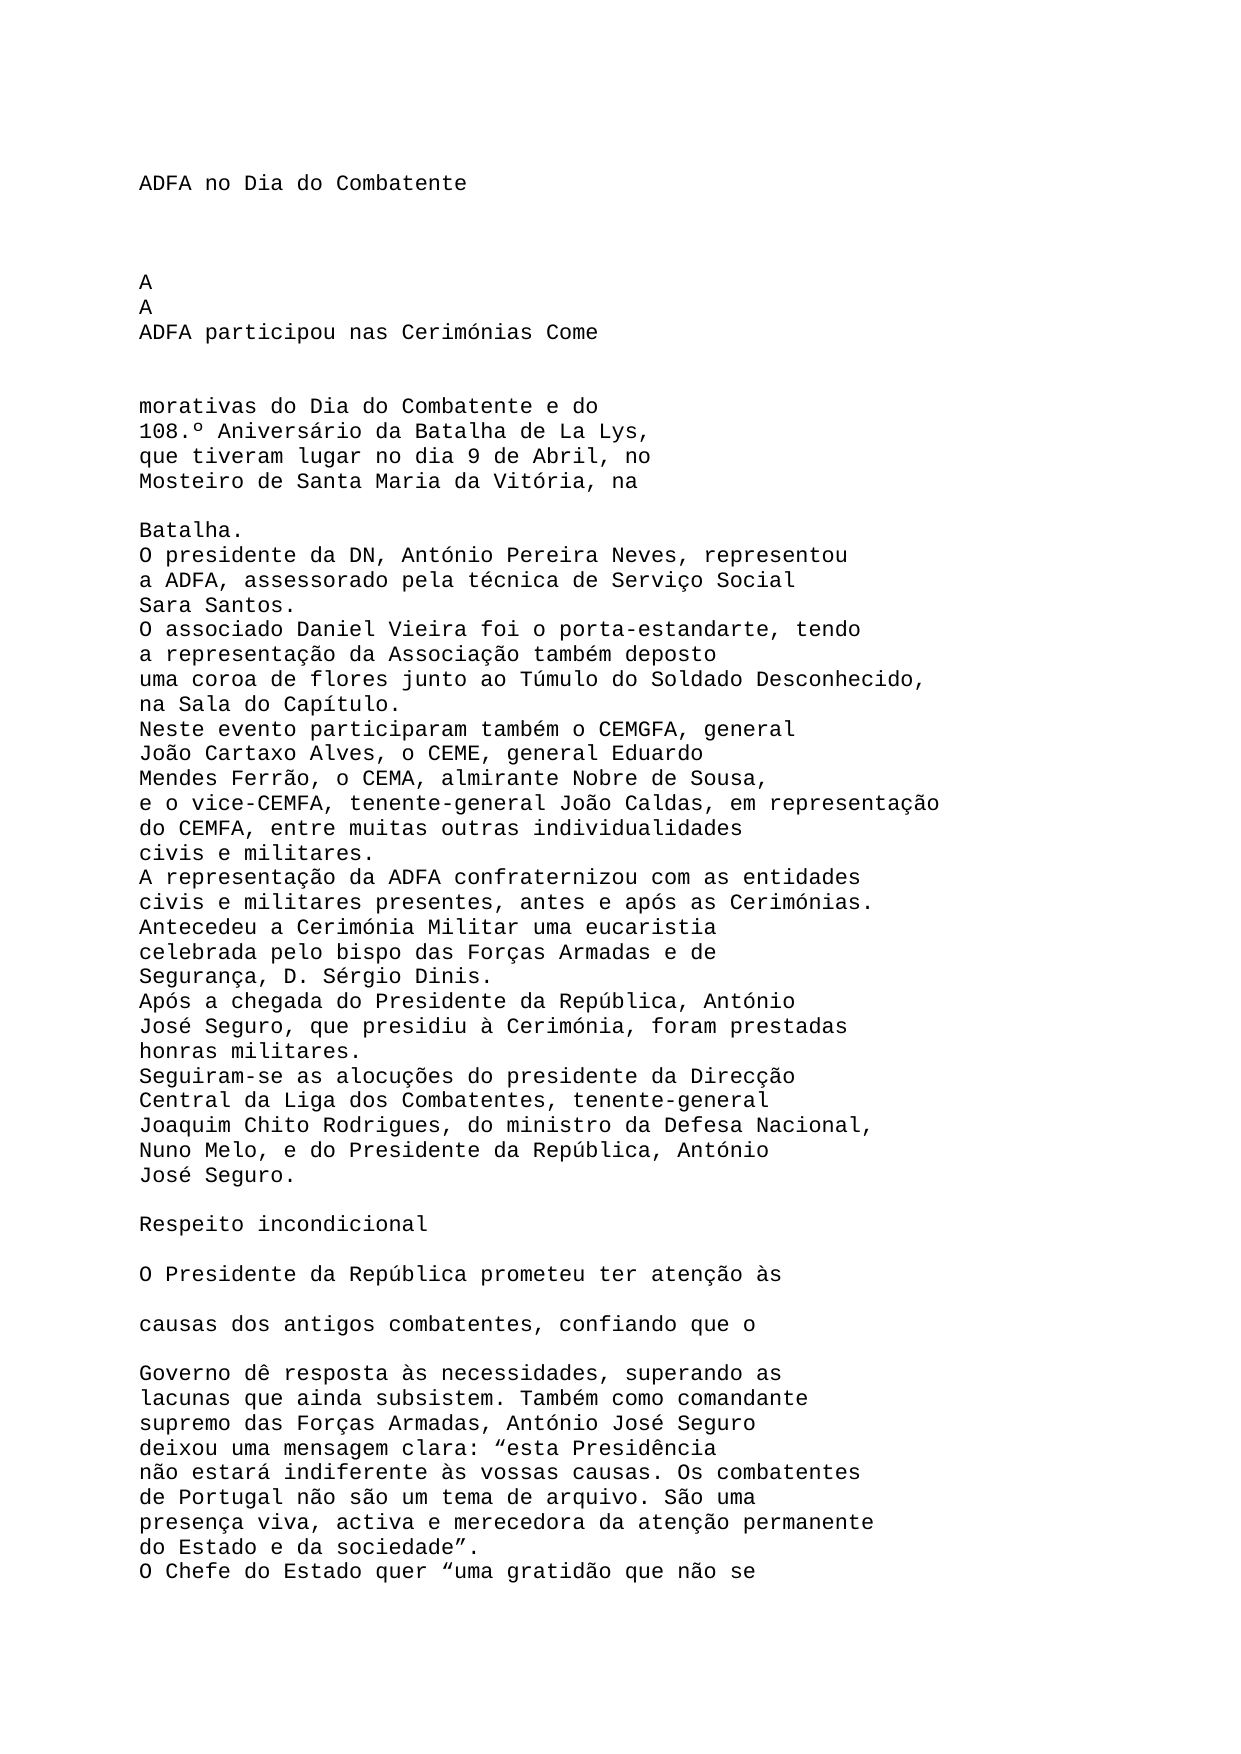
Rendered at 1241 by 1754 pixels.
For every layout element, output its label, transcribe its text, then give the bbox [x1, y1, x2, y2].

text A [139, 296, 1101, 321]
text deixou uma mensagem clara: “esta Presidência [139, 1437, 1101, 1462]
text O Presidente da República prometeu ter atenção às [139, 1263, 1101, 1288]
text Antecedeu a Cerimónia Militar uma eucaristia [139, 916, 1101, 941]
text Segurança, D. Sérgio Dinis. [139, 966, 1101, 991]
text Respeito incondicional [139, 1214, 1101, 1238]
text que tiveram lugar no dia 9 de Abril, no [139, 445, 1101, 470]
text Joaquim Chito Rodrigues, do ministro da Defesa Nacional, [139, 1114, 1101, 1139]
text Após a chegada do Presidente da República, António [139, 991, 1101, 1015]
text uma coroa de flores junto ao Túmulo do Soldado Desconhecido, [139, 668, 1101, 693]
text Central da Liga dos Combatentes, tenente-general [139, 1090, 1101, 1114]
text Seguiram-se as alocuções do presidente da Direcção [139, 1065, 1101, 1090]
text Governo dê resposta às necessidades, superando as [139, 1362, 1101, 1387]
text de Portugal não são um tema de arquivo. São uma [139, 1486, 1101, 1511]
text civis e militares. [139, 842, 1101, 867]
text 108.º Aniversário da Batalha de La Lys, [139, 420, 1101, 445]
text morativas do Dia do Combatente e do [139, 396, 1101, 420]
text a representação da Associação também deposto [139, 643, 1101, 668]
text Batalha. [139, 519, 1101, 544]
text a ADFA, assessorado pela técnica de Serviço Social [139, 569, 1101, 594]
text presença viva, activa e merecedora da atenção permanente [139, 1511, 1101, 1536]
text A [139, 272, 1101, 296]
text do Estado e da sociedade”. [139, 1536, 1101, 1561]
text supremo das Forças Armadas, António José Seguro [139, 1412, 1101, 1437]
text Neste evento participaram também o CEMGFA, general [139, 718, 1101, 743]
text O Chefe do Estado quer “uma gratidão que não se [139, 1561, 1101, 1586]
text Sara Santos. [139, 594, 1101, 619]
text O presidente da DN, António Pereira Neves, representou [139, 544, 1101, 569]
text Nuno Melo, e do Presidente da República, António [139, 1139, 1101, 1164]
text e o vice-CEMFA, tenente-general João Caldas, em representação [139, 792, 1101, 817]
text na Sala do Capítulo. [139, 693, 1101, 718]
text celebrada pelo bispo das Forças Armadas e de [139, 941, 1101, 966]
text civis e militares presentes, antes e após as Cerimónias. [139, 891, 1101, 916]
text José Seguro, que presidiu à Cerimónia, foram prestadas [139, 1015, 1101, 1040]
text ADFA no Dia do Combatente [139, 172, 1101, 197]
text não estará indiferente às vossas causas. Os combatentes [139, 1462, 1101, 1486]
text O associado Daniel Vieira foi o porta-estandarte, tendo [139, 619, 1101, 643]
text A representação da ADFA confraternizou com as entidades [139, 867, 1101, 891]
text José Seguro. [139, 1164, 1101, 1189]
text ADFA participou nas Cerimónias Come [139, 321, 1101, 346]
text causas dos antigos combatentes, confiando que o [139, 1313, 1101, 1338]
text Mosteiro de Santa Maria da Vitória, na [139, 470, 1101, 495]
text Mendes Ferrão, o CEMA, almirante Nobre de Sousa, [139, 767, 1101, 792]
text do CEMFA, entre muitas outras individualidades [139, 817, 1101, 842]
text João Cartaxo Alves, o CEME, general Eduardo [139, 743, 1101, 767]
text honras militares. [139, 1040, 1101, 1065]
text lacunas que ainda subsistem. Também como comandante [139, 1387, 1101, 1412]
